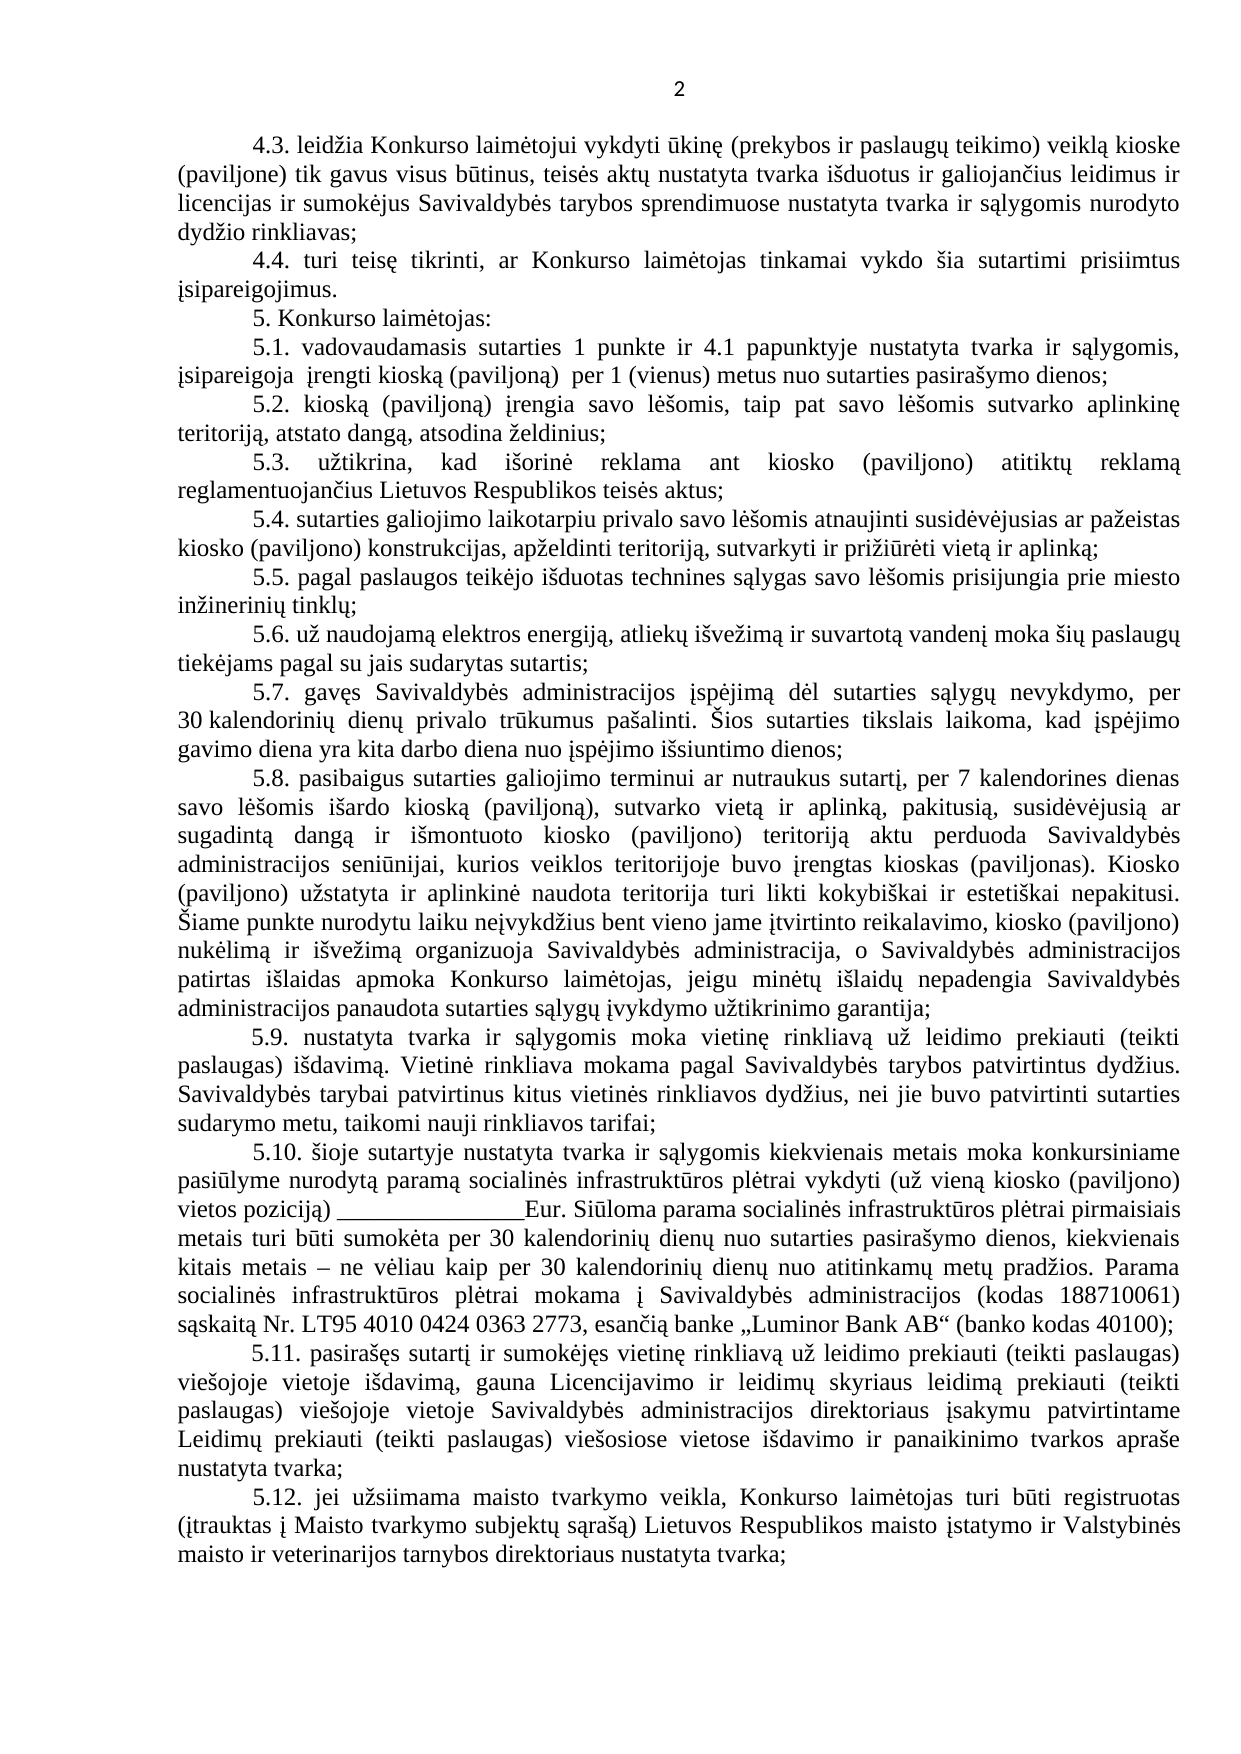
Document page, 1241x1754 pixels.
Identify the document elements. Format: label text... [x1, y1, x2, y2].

text 5.11. pasirašęs sutartį ir sumokėjęs vietinę rinkliavą už leidimo prekiauti (teikti paslaugas) viešojoje vietoje išdavimą, gauna Licencijavimo ir leidimų skyriaus leidimą prekiauti (teikti paslaugas) viešojoje vietoje Savivaldybės administracijos direktoriaus įsakymu patvirtintame Leidimų prekiauti (teikti paslaugas) viešosiose vietose išdavimo ir panaikinimo tvarkos apraše nustatyta tvarka; [177, 1338, 1181, 1482]
text 5.9. nustatyta tvarka ir sąlygomis moka vietinę rinkliavą už leidimo prekiauti (teikti paslaugas) išdavimą. Vietinė rinkliava mokama pagal Savivaldybės tarybos patvirtintus dydžius. Savivaldybės tarybai patvirtinus kitus vietinės rinkliavos dydžius, nei jie buvo patvirtinti sutarties sudarymo metu, taikomi nauji rinkliavos tarifai; [177, 1022, 1181, 1137]
text 5. Konkurso laimėtojas: [177, 303, 1181, 332]
text 5.3. užtikrina, kad išorinė reklama ant kiosko (paviljono) atitiktų reklamą reglamentuojančius Lietuvos Respublikos teisės aktus; [177, 447, 1181, 504]
text 5.5. pagal paslaugos teikėjo išduotas technines sąlygas savo lėšomis prisijungia prie miesto inžinerinių tinklų; [177, 562, 1181, 619]
text 4.3. leidžia Konkurso laimėtojui vykdyti ūkinę (prekybos ir paslaugų teikimo) veiklą kioske (paviljone) tik gavus visus būtinus, teisės aktų nustatyta tvarka išduotus ir galiojančius leidimus ir licencijas ir sumokėjus Savivaldybės tarybos sprendimuose nustatyta tvarka ir sąlygomis nurodyto dydžio rinkliavas; [177, 131, 1181, 246]
text 5.4. sutarties galiojimo laikotarpiu privalo savo lėšomis atnaujinti susidėvėjusias ar pažeistas kiosko (paviljono) konstrukcijas, apželdinti teritoriją, sutvarkyti ir prižiūrėti vietą ir aplinką; [177, 504, 1181, 562]
text 5.8. pasibaigus sutarties galiojimo terminui ar nutraukus sutartį, per 7 kalendorines dienas savo lėšomis išardo kioską (paviljoną), sutvarko vietą ir aplinką, pakitusią, susidėvėjusią ar sugadintą dangą ir išmontuoto kiosko (paviljono) teritoriją aktu perduoda Savivaldybės administracijos seniūnijai, kurios veiklos teritorijoje buvo įrengtas kioskas (paviljonas). Kiosko (paviljono) užstatyta ir aplinkinė naudota teritorija turi likti kokybiškai ir estetiškai nepakitusi. Šiame punkte nurodytu laiku neįvykdžius bent vieno jame įtvirtinto reikalavimo, kiosko (paviljono) nukėlimą ir išvežimą organizuoja Savivaldybės administracija, o Savivaldybės administracijos patirtas išlaidas apmoka Konkurso laimėtojas, jeigu minėtų išlaidų nepadengia Savivaldybės administracijos panaudota sutarties sąlygų įvykdymo užtikrinimo garantija; [177, 763, 1181, 1022]
text 5.6. už naudojamą elektros energiją, atliekų išvežimą ir suvartotą vandenį moka šių paslaugų tiekėjams pagal su jais sudarytas sutartis; [177, 619, 1181, 677]
text 5.10. šioje sutartyje nustatyta tvarka ir sąlygomis kiekvienais metais moka konkursiniame pasiūlyme nurodytą paramą socialinės infrastruktūros plėtrai vykdyti (už vieną kiosko (paviljono) vietos poziciją) _______________Eur. Siūloma parama socialinės infrastruktūros plėtrai pirmaisiais metais turi būti sumokėta per 30 kalendorinių dienų nuo sutarties pasirašymo dienos, kiekvienais kitais metais – ne vėliau kaip per 30 kalendorinių dienų nuo atitinkamų metų pradžios. Parama socialinės infrastruktūros plėtrai mokama į Savivaldybės administracijos (kodas 188710061) sąskaitą Nr. LT95 4010 0424 0363 2773, esančią banke „Luminor Bank AB“ (banko kodas 40100); [177, 1137, 1181, 1338]
text 4.4. turi teisę tikrinti, ar Konkurso laimėtojas tinkamai vykdo šia sutartimi prisiimtus įsipareigojimus. [177, 246, 1181, 303]
text 5.1. vadovaudamasis sutarties 1 punkte ir 4.1 papunktyje nustatyta tvarka ir sąlygomis, įsipareigoja įrengti kioską (paviljoną) per 1 (vienus) metus nuo sutarties pasirašymo dienos; [177, 332, 1181, 389]
text 5.12. jei užsiimama maisto tvarkymo veikla, Konkurso laimėtojas turi būti registruotas (įtrauktas į Maisto tvarkymo subjektų sąrašą) Lietuvos Respublikos maisto įstatymo ir Valstybinės maisto ir veterinarijos tarnybos direktoriaus nustatyta tvarka; [177, 1482, 1181, 1568]
text 5.2. kioską (paviljoną) įrengia savo lėšomis, taip pat savo lėšomis sutvarko aplinkinę teritoriją, atstato dangą, atsodina želdinius; [177, 389, 1181, 447]
text 5.7. gavęs Savivaldybės administracijos įspėjimą dėl sutarties sąlygų nevykdymo, per 30 kalendorinių dienų privalo trūkumus pašalinti. Šios sutarties tikslais laikoma, kad įspėjimo gavimo diena yra kita darbo diena nuo įspėjimo išsiuntimo dienos; [177, 677, 1181, 763]
